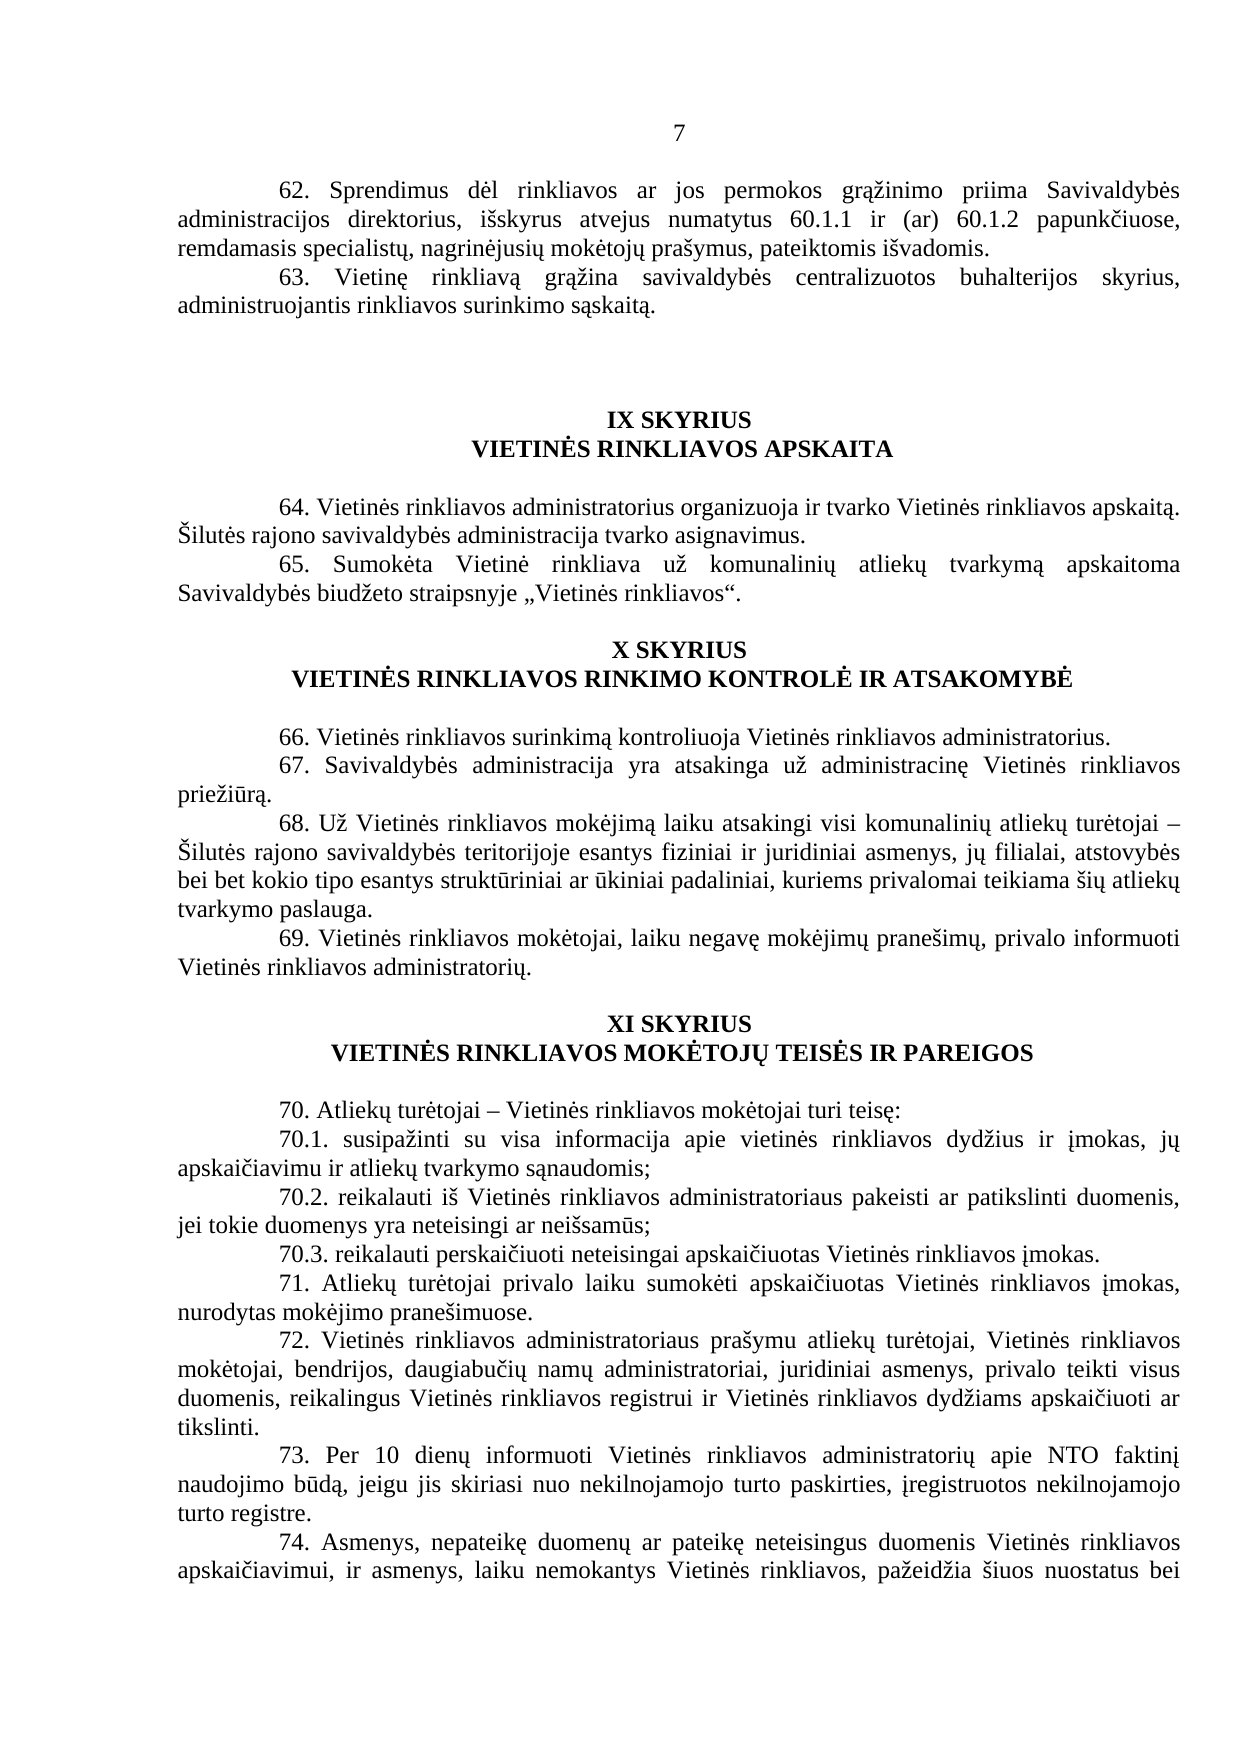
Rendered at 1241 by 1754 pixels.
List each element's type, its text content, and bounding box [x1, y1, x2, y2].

text 70.2. reikalauti iš Vietinės rinkliavos administratoriaus pakeisti ar patikslinti duomenis, jei tokie duomenys yra neteisingi ar neišsamūs; [177, 1182, 1181, 1239]
text 64. Vietinės rinkliavos administratorius organizuoja ir tvarko Vietinės rinkliavos apskaitą. Šilutės rajono savivaldybės administracija tvarko asignavimus. [177, 492, 1181, 549]
text 66. Vietinės rinkliavos surinkimą kontroliuoja Vietinės rinkliavos administratorius. [177, 722, 1181, 751]
text 74. Asmenys, nepateikę duomenų ar pateikę neteisingus duomenis Vietinės rinkliavos apskaičiavimui, ir asmenys, laiku nemokantys Vietinės rinkliavos, pažeidžia šiuos nuostatus bei [177, 1527, 1181, 1584]
text 70. Atliekų turėtojai – Vietinės rinkliavos mokėtojai turi teisę: [177, 1096, 1181, 1124]
text 69. Vietinės rinkliavos mokėtojai, laiku negavę mokėjimų pranešimų, privalo informuoti Vietinės rinkliavos administratorių. [177, 923, 1181, 981]
text 67. Savivaldybės administracija yra atsakinga už administracinę Vietinės rinkliavos priežiūrą. [177, 751, 1181, 808]
text 70.3. reikalauti perskaičiuoti neteisingai apskaičiuotas Vietinės rinkliavos įmokas. [177, 1239, 1181, 1268]
text 72. Vietinės rinkliavos administratoriaus prašymu atliekų turėtojai, Vietinės rinkliavos mokėtojai, bendrijos, daugiabučių namų administratoriai, juridiniai asmenys, privalo teikti visus duomenis, reikalingus Vietinės rinkliavos registrui ir Vietinės rinkliavos dydžiams apskaičiuoti ar tikslinti. [177, 1326, 1181, 1441]
text 71. Atliekų turėtojai privalo laiku sumokėti apskaičiuotas Vietinės rinkliavos įmokas, nurodytas mokėjimo pranešimuose. [177, 1268, 1181, 1326]
text VIETINĖS RINKLIAVOS MOKĖTOJŲ TEISĖS IR PAREIGOS [177, 1038, 1181, 1067]
text 70.1. susipažinti su visa informacija apie vietinės rinkliavos dydžius ir įmokas, jų apskaičiavimu ir atliekų tvarkymo sąnaudomis; [177, 1124, 1181, 1182]
text X SKYRIUS [177, 636, 1181, 664]
text VIETINĖS RINKLIAVOS RINKIMO KONTROLĖ IR ATSAKOMYBĖ [177, 664, 1181, 693]
text 73. Per 10 dienų informuoti Vietinės rinkliavos administratorių apie NTO faktinį naudojimo būdą, jeigu jis skiriasi nuo nekilnojamojo turto paskirties, įregistruotos nekilnojamojo turto registre. [177, 1441, 1181, 1527]
text 65. Sumokėta Vietinė rinkliava už komunalinių atliekų tvarkymą apskaitoma Savivaldybės biudžeto straipsnyje „Vietinės rinkliavos“. [177, 549, 1181, 607]
text 68. Už Vietinės rinkliavos mokėjimą laiku atsakingi visi komunalinių atliekų turėtojai – Šilutės rajono savivaldybės teritorijoje esantys fiziniai ir juridiniai asmenys, jų filialai, atstovybės bei bet kokio tipo esantys struktūriniai ar ūkiniai padaliniai, kuriems privalomai teikiama šių atliekų tvarkymo paslauga. [177, 808, 1181, 923]
text 63. Vietinę rinkliavą grąžina savivaldybės centralizuotos buhalterijos skyrius, administruojantis rinkliavos surinkimo sąskaitą. [177, 262, 1181, 319]
text 62. Sprendimus dėl rinkliavos ar jos permokos grąžinimo priima Savivaldybės administracijos direktorius, išskyrus atvejus numatytus 60.1.1 ir (ar) 60.1.2 papunkčiuose, remdamasis specialistų, nagrinėjusių mokėtojų prašymus, pateiktomis išvadomis. [177, 176, 1181, 262]
text IX SKYRIUS [177, 406, 1181, 434]
text VIETINĖS RINKLIAVOS APSKAITA [177, 434, 1181, 463]
text XI SKYRIUS [177, 1009, 1181, 1038]
